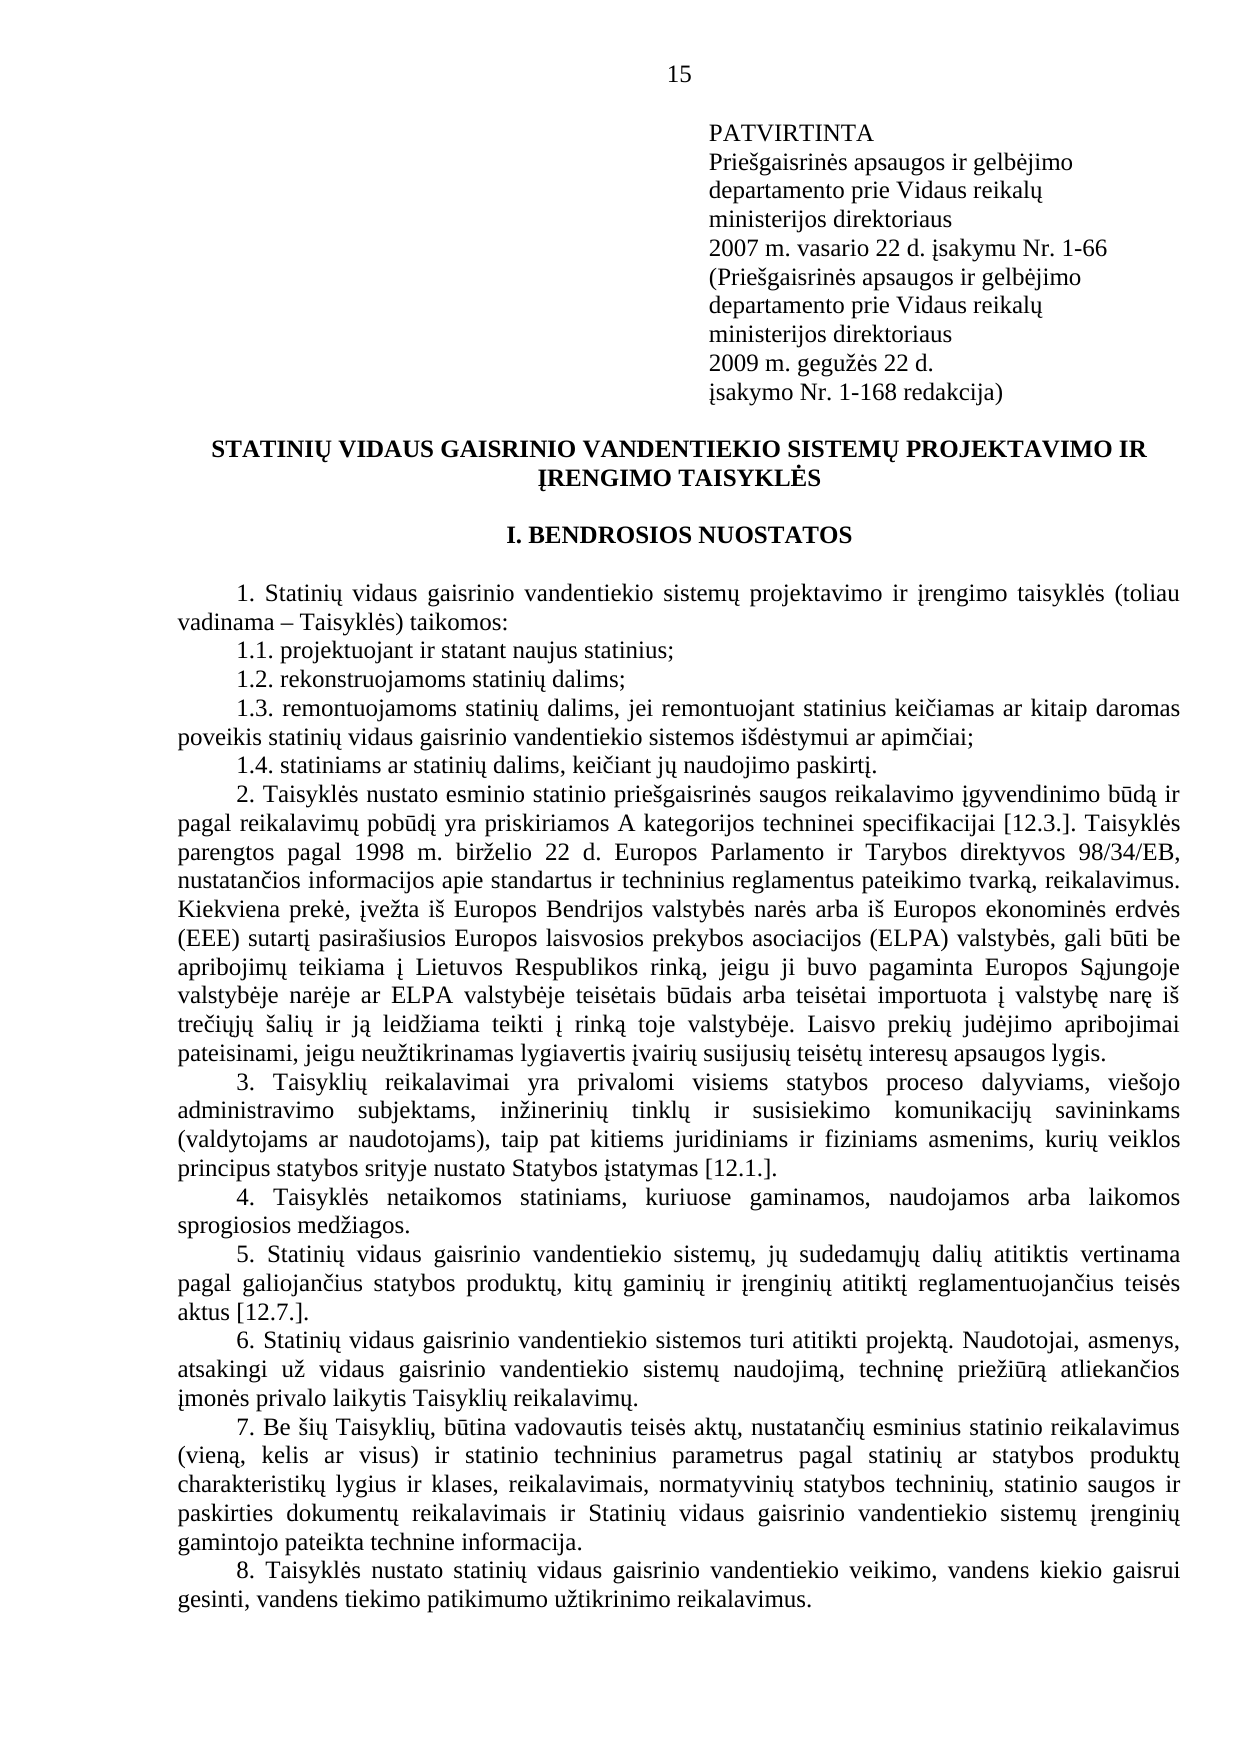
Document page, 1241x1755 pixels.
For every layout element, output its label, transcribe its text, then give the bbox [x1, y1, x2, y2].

text 7. Be šių Taisyklių, būtina vadovautis teisės aktų, nustatančių esminius statinio reikalavimus (vieną, kelis ar visus) ir statinio techninius parametrus pagal statinių ar statybos produktų charakteristikų lygius ir klases, reikalavimais, normatyvinių statybos techninių, statinio saugos ir paskirties dokumentų reikalavimais ir Statinių vidaus gaisrinio vandentiekio sistemų įrenginių gamintojo pateikta technine informacija. [177, 1412, 1181, 1556]
text 2. Taisyklės nustato esminio statinio priešgaisrinės saugos reikalavimo įgyvendinimo būdą ir pagal reikalavimų pobūdį yra priskiriamos A kategorijos techninei specifikacijai [12.3.]. Taisyklės parengtos pagal 1998 m. birželio 22 d. Europos Parlamento ir Tarybos direktyvos 98/34/EB, nustatančios informacijos apie standartus ir techninius reglamentus pateikimo tvarką, reikalavimus. Kiekviena prekė, įvežta iš Europos Bendrijos valstybės narės arba iš Europos ekonominės erdvės (EEE) sutartį pasirašiusios Europos laisvosios prekybos asociacijos (ELPA) valstybės, gali būti be apribojimų teikiama į Lietuvos Respublikos rinką, jeigu ji buvo pagaminta Europos Sąjungoje valstybėje narėje ar ELPA valstybėje teisėtais būdais arba teisėtai importuota į valstybę narę iš trečiųjų šalių ir ją leidžiama teikti į rinką toje valstybėje. Laisvo prekių judėjimo apribojimai pateisinami, jeigu neužtikrinamas lygiavertis įvairių susijusių teisėtų interesų apsaugos lygis. [177, 779, 1181, 1067]
text 8. Taisyklės nustato statinių vidaus gaisrinio vandentiekio veikimo, vandens kiekio gaisrui gesinti, vandens tiekimo patikimumo užtikrinimo reikalavimus. [177, 1556, 1181, 1613]
text (Priešgaisrinės apsaugos ir gelbėjimo [177, 262, 1181, 291]
text įsakymo Nr. 1-168 redakcija) [177, 377, 1181, 406]
text departamento prie Vidaus reikalų [177, 291, 1181, 319]
text ministerijos direktoriaus [177, 204, 1181, 233]
text STATINIŲ VIDAUS GAISRINIO VANDENTIEKIO SISTEMŲ PROJEKTAVIMO IR ĮRENGIMO TAISYKLĖS [177, 434, 1181, 492]
text 1.3. remontuojamoms statinių dalims, jei remontuojant statinius keičiamas ar kitaip daromas poveikis statinių vidaus gaisrinio vandentiekio sistemos išdėstymui ar apimčiai; [177, 693, 1181, 751]
text 1.1. projektuojant ir statant naujus statinius; [177, 636, 1181, 664]
text Priešgaisrinės apsaugos ir gelbėjimo [177, 147, 1181, 176]
text 3. Taisyklių reikalavimai yra privalomi visiems statybos proceso dalyviams, viešojo administravimo subjektams, inžinerinių tinklų ir susisiekimo komunikacijų savininkams (valdytojams ar naudotojams), taip pat kitiems juridiniams ir fiziniams asmenims, kurių veiklos principus statybos srityje nustato Statybos įstatymas [12.1.]. [177, 1067, 1181, 1182]
text 4. Taisyklės netaikomos statiniams, kuriuose gaminamos, naudojamos arba laikomos sprogiosios medžiagos. [177, 1182, 1181, 1239]
text PATVIRTINTA [709, 118, 1181, 147]
text 1.2. rekonstruojamoms statinių dalims; [177, 664, 1181, 693]
text 5. Statinių vidaus gaisrinio vandentiekio sistemų, jų sudedamųjų dalių atitiktis vertinama pagal galiojančius statybos produktų, kitų gaminių ir įrenginių atitiktį reglamentuojančius teisės aktus [12.7.]. [177, 1239, 1181, 1326]
text 1.4. statiniams ar statinių dalims, keičiant jų naudojimo paskirtį. [177, 751, 1181, 779]
text 1. Statinių vidaus gaisrinio vandentiekio sistemų projektavimo ir įrengimo taisyklės (toliau vadinama – Taisyklės) taikomos: [177, 578, 1181, 636]
text departamento prie Vidaus reikalų [177, 176, 1181, 204]
text I. BENDROSIOS NUOSTATOS [177, 521, 1181, 549]
text 6. Statinių vidaus gaisrinio vandentiekio sistemos turi atitikti projektą. Naudotojai, asmenys, atsakingi už vidaus gaisrinio vandentiekio sistemų naudojimą, techninę priežiūrą atliekančios įmonės privalo laikytis Taisyklių reikalavimų. [177, 1326, 1181, 1412]
text 2007 m. vasario 22 d. įsakymu Nr. 1-66 [177, 233, 1181, 262]
text ministerijos direktoriaus [177, 319, 1181, 348]
text 2009 m. gegužės 22 d. [177, 348, 1181, 377]
